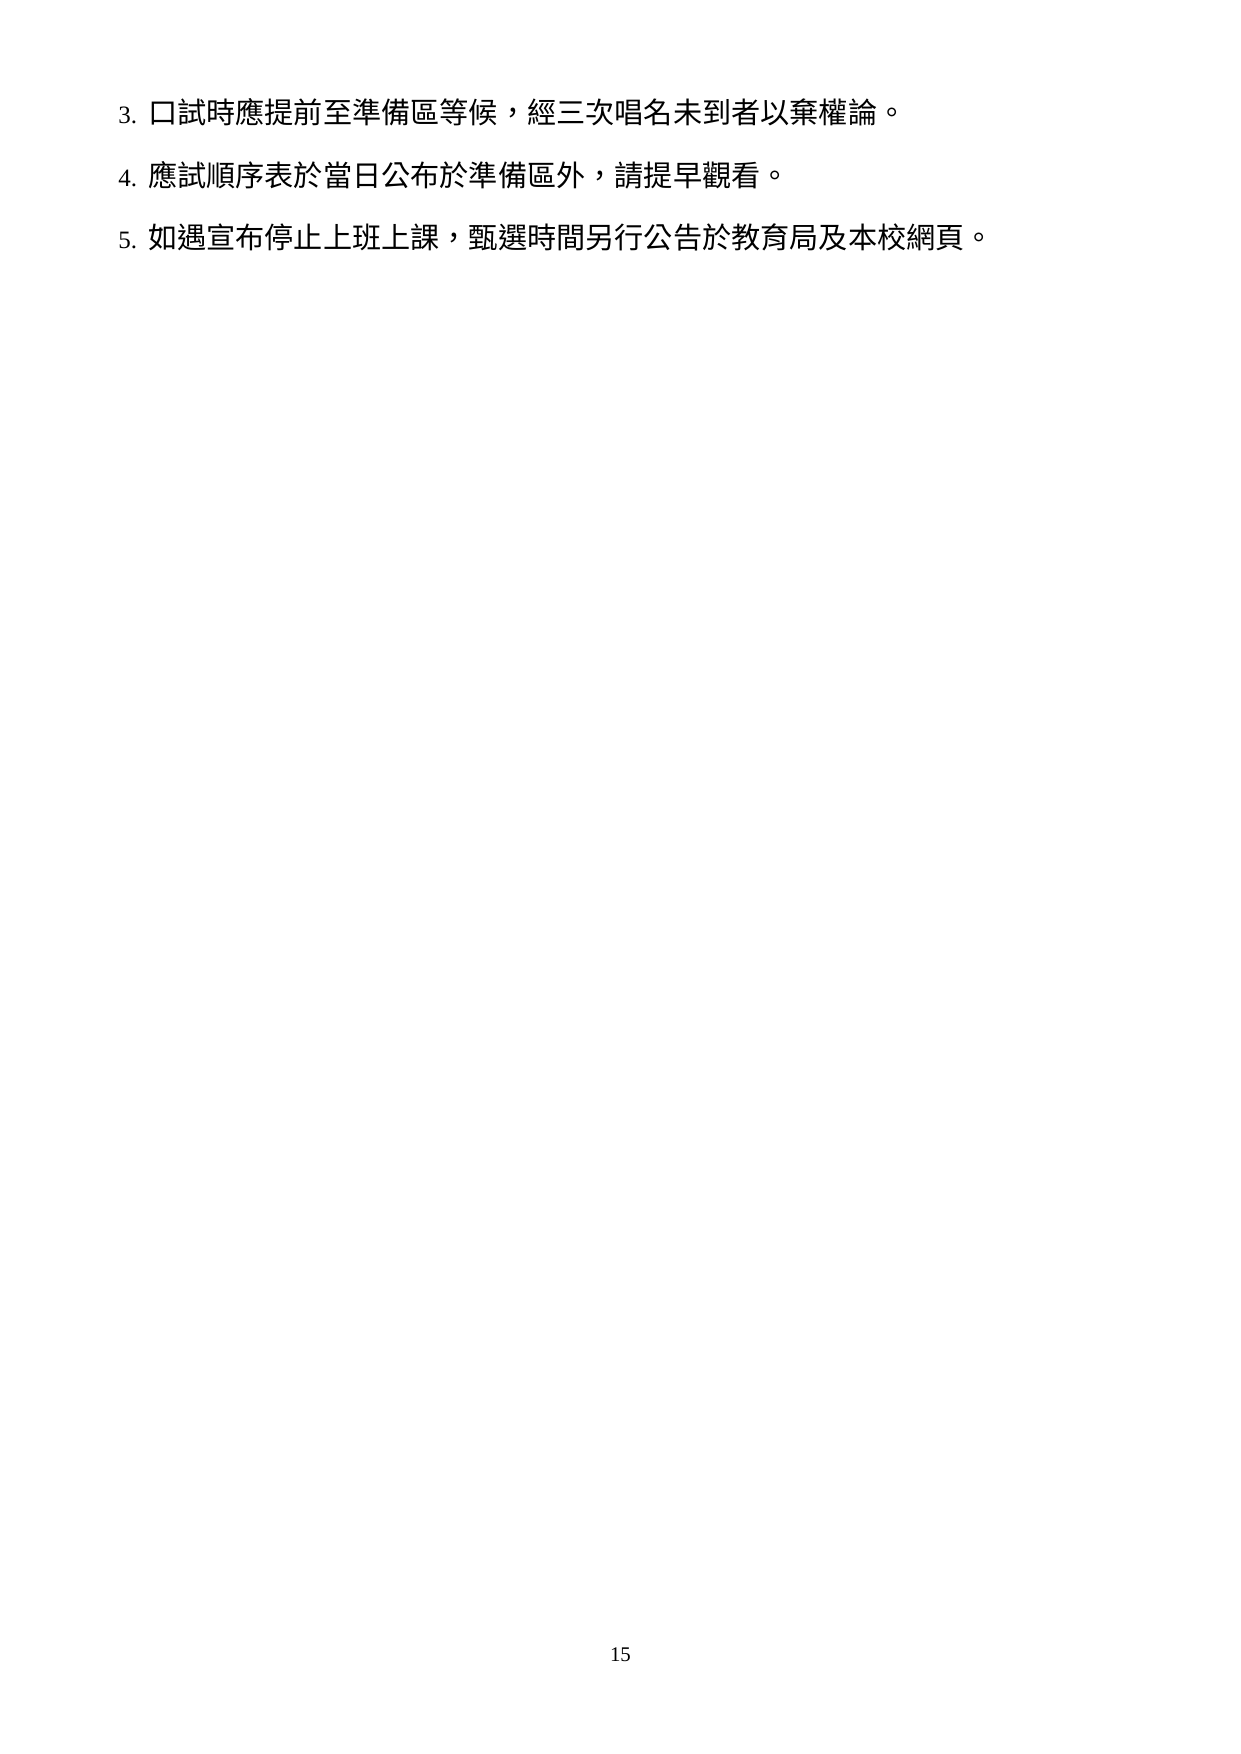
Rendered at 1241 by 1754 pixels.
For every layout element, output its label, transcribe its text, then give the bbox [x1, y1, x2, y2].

list 口試時應提前至準備區等候，經三次唱名未到者以棄權論。 [118, 69, 1122, 132]
list 如遇宣布停止上班上課，甄選時間另行公告於教育局及本校網頁。 [118, 194, 1122, 257]
list 應試順序表於當日公布於準備區外，請提早觀看。 [118, 132, 1122, 194]
